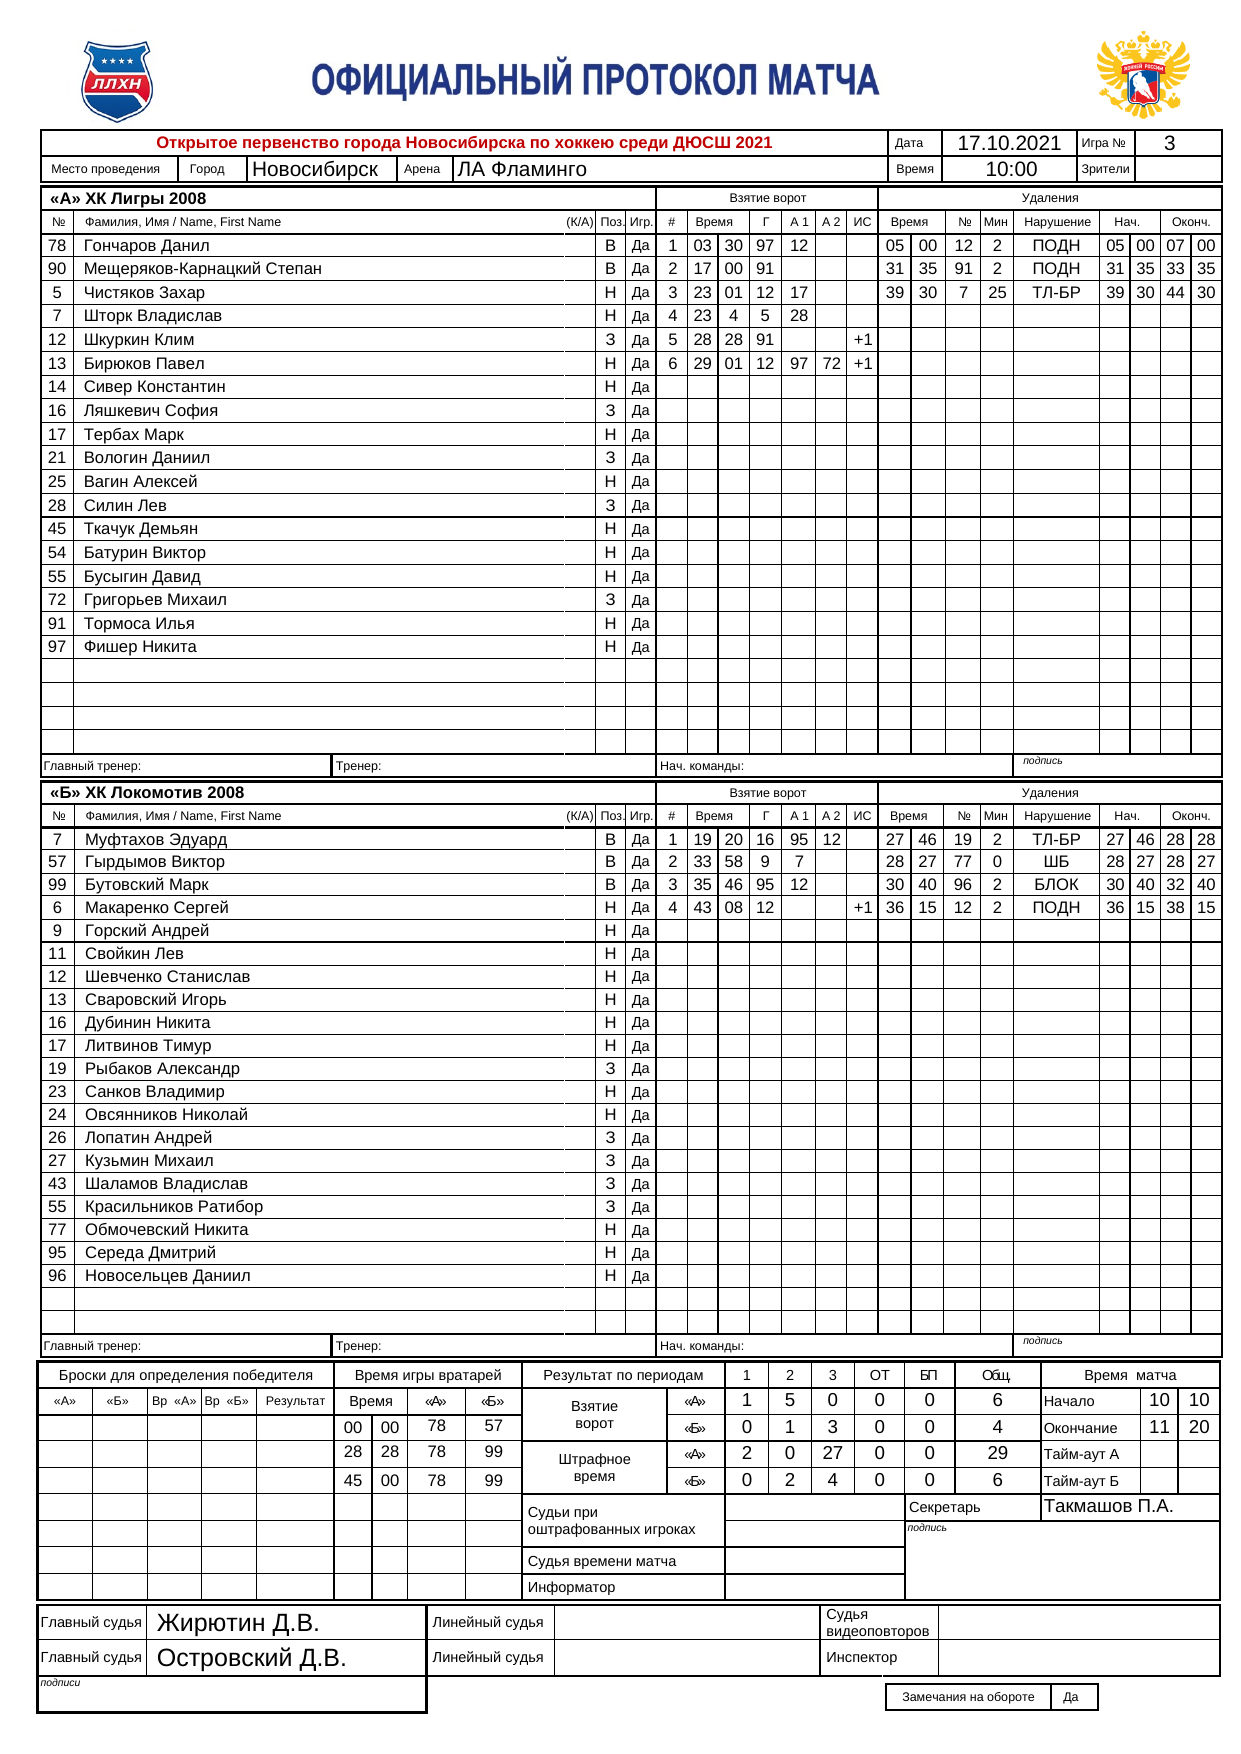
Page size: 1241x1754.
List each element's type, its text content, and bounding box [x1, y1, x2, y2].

table_cell [1192, 1242, 1221, 1264]
table_cell Н [596, 1012, 625, 1033]
table_cell [657, 541, 687, 564]
table_cell [1192, 730, 1221, 753]
table_cell [912, 1150, 943, 1172]
table_cell [257, 1441, 333, 1467]
picture [5, 28, 1197, 129]
table_cell [626, 707, 655, 729]
table_cell [565, 1127, 595, 1149]
table_cell [74, 659, 564, 682]
table_cell Н [596, 470, 625, 493]
table_cell [93, 1547, 147, 1573]
table_cell [847, 1196, 877, 1218]
table_cell [1161, 1196, 1190, 1218]
table_cell 12 [750, 896, 781, 918]
table_cell [1014, 518, 1099, 540]
table_cell [1014, 376, 1099, 398]
table_cell 27 [42, 1150, 74, 1172]
table_cell 19 [42, 1058, 74, 1079]
table_cell «Б» [668, 1415, 724, 1440]
table_cell [1161, 1173, 1190, 1195]
table_cell [1131, 352, 1160, 374]
table_cell [335, 1547, 371, 1573]
table_cell [257, 1547, 333, 1573]
table_cell [373, 1521, 407, 1546]
table_cell Кузьмин Михаил [75, 1150, 564, 1172]
table_cell Н [596, 1081, 625, 1103]
table_cell [719, 943, 749, 964]
table_cell 25 [42, 470, 73, 493]
table_cell 7 [782, 850, 815, 872]
table_cell Да [626, 1104, 655, 1126]
table_cell Горский Андрей [75, 920, 564, 941]
table_cell 35 [688, 874, 717, 895]
table_cell 91 [750, 328, 781, 351]
table_cell [1014, 1104, 1099, 1126]
table_cell Игр. [626, 805, 655, 826]
table_cell 0 [812, 1389, 854, 1413]
table_cell [879, 683, 910, 706]
table_cell [816, 281, 846, 303]
table_cell [688, 683, 717, 706]
table_cell Н [596, 541, 625, 564]
table_cell ПОДН [1014, 235, 1099, 256]
table_cell [1100, 494, 1129, 516]
table_cell Г [750, 805, 781, 826]
table_cell 00 [1192, 235, 1221, 256]
table_cell В [596, 257, 625, 280]
table_cell [879, 1265, 910, 1287]
table_cell 2 [657, 257, 687, 280]
table_cell 0 [855, 1442, 904, 1467]
table_cell [726, 1495, 904, 1520]
table_cell [944, 1127, 980, 1149]
table_cell [816, 966, 846, 987]
table_cell [565, 376, 595, 398]
table_cell Да [626, 257, 655, 280]
table_cell [719, 1288, 749, 1310]
table_cell Н [596, 423, 625, 445]
table_cell [1131, 1035, 1160, 1057]
table_cell 10 [1179, 1389, 1219, 1413]
table_cell № [946, 211, 980, 233]
table_cell Рыбаков Александр [75, 1058, 564, 1079]
table_cell [981, 1127, 1013, 1149]
table_cell [944, 1104, 980, 1126]
table_cell [1192, 659, 1221, 682]
table_cell [782, 494, 815, 516]
table_cell [847, 281, 877, 303]
table_cell [1131, 305, 1160, 327]
table_header «Б» ХК Локомотив 2008 [42, 783, 655, 803]
table_cell [565, 1012, 595, 1033]
table_cell 28 [688, 328, 717, 351]
table_cell 91 [750, 257, 781, 280]
table_cell 5 [42, 281, 73, 303]
table_cell [847, 659, 877, 682]
table_cell [847, 730, 877, 753]
table_cell 0 [905, 1389, 954, 1413]
table_cell [782, 257, 815, 280]
table_cell [1192, 1219, 1221, 1241]
table_cell [879, 446, 910, 469]
table_cell [944, 966, 980, 987]
table_header Дата [889, 131, 941, 155]
table_cell Оконч. [1161, 805, 1221, 826]
table_cell [879, 1288, 910, 1310]
table_cell 6 [657, 352, 687, 374]
table_cell [1192, 565, 1221, 587]
table_cell [202, 1441, 256, 1467]
table_header 3 [812, 1363, 854, 1387]
table_cell Главный судья [39, 1640, 146, 1675]
table_cell Тайм-аут Б [1042, 1468, 1140, 1493]
table_cell Поз. [596, 805, 625, 826]
table_cell [750, 518, 781, 540]
table_cell [879, 541, 910, 564]
table_cell +1 [847, 896, 877, 918]
table_cell [657, 1127, 687, 1149]
table_cell Да [626, 966, 655, 987]
table_cell [1014, 966, 1099, 987]
table_cell Бутовский Марк [75, 874, 564, 895]
table_cell [657, 399, 687, 422]
table_cell [565, 588, 595, 611]
table_cell 6 [956, 1468, 1040, 1493]
table_cell Да [626, 943, 655, 964]
table_cell [750, 707, 781, 729]
table_cell [565, 683, 595, 706]
table_cell «Б » [466, 1389, 521, 1413]
table_cell [42, 1311, 74, 1333]
table_cell [912, 494, 945, 516]
table_cell Новосельцев Даниил [75, 1265, 564, 1287]
table_cell [1161, 1311, 1190, 1333]
table_cell [912, 399, 945, 422]
table_cell [946, 446, 980, 469]
table_cell 30 [1100, 874, 1129, 895]
table_cell [750, 636, 781, 658]
table_cell 12 [782, 874, 815, 895]
table_cell 9 [42, 920, 74, 941]
table_cell [912, 1035, 943, 1057]
table_cell З [596, 1173, 625, 1195]
table_cell [944, 1288, 980, 1310]
table_cell [782, 1012, 815, 1033]
table_cell [912, 1012, 943, 1033]
table_cell 6 [42, 896, 74, 918]
table_cell [981, 612, 1013, 634]
table_cell [912, 305, 945, 327]
table_cell 0 [981, 850, 1013, 872]
table_cell 17 [782, 281, 815, 303]
table_cell [657, 376, 687, 398]
table_cell [202, 1468, 256, 1493]
table_cell [565, 328, 595, 351]
table_cell [782, 730, 815, 753]
table_cell Да [626, 235, 655, 256]
table_cell [565, 920, 595, 941]
table_cell Овсянников Николай [75, 1104, 564, 1126]
table_cell Свойкин Лев [75, 943, 564, 964]
table_cell [1100, 1288, 1129, 1310]
table_cell Григорьев Михаил [74, 588, 564, 611]
table_cell [981, 1288, 1013, 1310]
table_cell [1192, 943, 1221, 964]
table_cell 35 [1131, 257, 1160, 280]
table_cell [596, 707, 625, 729]
table_cell [879, 352, 910, 374]
table_cell [657, 1150, 687, 1172]
table_cell [1014, 989, 1099, 1011]
table_cell [946, 659, 980, 682]
table_cell [657, 730, 687, 753]
table_cell [688, 730, 717, 753]
table_cell [782, 1127, 815, 1149]
table_cell [912, 1265, 943, 1287]
table_cell [912, 1104, 943, 1126]
table_cell [1192, 1265, 1221, 1287]
table_cell [782, 707, 815, 729]
table_cell [816, 235, 846, 256]
table_cell 4 [719, 305, 749, 327]
table_cell [879, 612, 910, 634]
table_cell [1100, 423, 1129, 445]
table_cell [1131, 328, 1160, 351]
table_cell Да [626, 850, 655, 872]
table_cell [657, 1012, 687, 1033]
table_cell 7 [42, 829, 74, 849]
table_cell [565, 541, 595, 564]
table_cell 01 [719, 352, 749, 374]
table_cell [1192, 1035, 1221, 1057]
table_cell [719, 1150, 749, 1172]
table_cell Тормоса Илья [74, 612, 564, 634]
table_cell [688, 423, 717, 445]
table_cell Результат [257, 1389, 333, 1413]
table_cell [981, 920, 1013, 941]
table_cell [782, 470, 815, 493]
table_cell [688, 1127, 717, 1149]
table_cell [750, 1196, 781, 1218]
table_cell «А» [668, 1442, 724, 1467]
table_cell Да [626, 920, 655, 941]
table_cell [1131, 423, 1160, 445]
table_cell [719, 399, 749, 422]
table_cell Да [626, 1242, 655, 1264]
table_cell [816, 1265, 846, 1287]
table_cell [726, 1548, 904, 1573]
table_cell [816, 943, 846, 964]
table_cell [565, 399, 595, 422]
table_cell Взятие ворот [523, 1389, 666, 1440]
table_cell [719, 1012, 749, 1033]
table_cell [847, 1311, 877, 1333]
table_cell [750, 1012, 781, 1033]
table_cell [688, 541, 717, 564]
table_cell [688, 659, 717, 682]
table_cell [657, 683, 687, 706]
table_cell [847, 541, 877, 564]
table_cell [408, 1494, 465, 1520]
table_cell [719, 1311, 749, 1333]
table_cell 32 [1161, 874, 1190, 895]
table_cell З [596, 328, 625, 351]
table_cell [912, 518, 945, 540]
table_cell [74, 707, 564, 729]
table_cell [688, 1242, 717, 1264]
table_cell [565, 612, 595, 634]
table_cell [565, 1173, 595, 1195]
table_cell [688, 470, 717, 493]
table_cell [1014, 1035, 1099, 1057]
table_cell [202, 1547, 256, 1573]
table_cell 10:00 [943, 157, 1076, 181]
table_cell 25 [981, 281, 1013, 303]
table_cell [565, 446, 595, 469]
table_cell [75, 1288, 564, 1310]
table_cell [148, 1547, 201, 1573]
table_cell [847, 1150, 877, 1172]
table_cell [1161, 470, 1190, 493]
table_cell [1100, 1219, 1129, 1241]
table_cell [750, 943, 781, 964]
table_cell 00 [373, 1468, 407, 1493]
table_cell [1100, 730, 1129, 753]
table_cell [847, 1081, 877, 1103]
table_cell [565, 470, 595, 493]
table_cell [946, 730, 980, 753]
table_cell Судьи при оштрафованных игроках [523, 1495, 724, 1546]
table_cell [1161, 423, 1190, 445]
table_cell [1161, 1288, 1190, 1310]
table_cell [879, 1242, 910, 1264]
table_cell [981, 659, 1013, 682]
table_cell [816, 588, 846, 611]
table_cell Н [596, 920, 625, 941]
table_cell [1192, 1012, 1221, 1033]
table_cell Штрафное время [523, 1442, 666, 1493]
table_cell [750, 470, 781, 493]
table_cell [1100, 588, 1129, 611]
table_cell [944, 920, 980, 941]
table_cell [1131, 707, 1160, 729]
table_cell Вр «А» [148, 1389, 201, 1413]
table_cell [1100, 376, 1129, 398]
table_cell [946, 612, 980, 634]
table_cell [688, 966, 717, 987]
table_cell 19 [688, 829, 717, 849]
table_cell [1131, 1288, 1160, 1310]
table_cell [1100, 683, 1129, 706]
table_cell [202, 1574, 256, 1599]
table_cell [1161, 1242, 1190, 1264]
table_cell [816, 518, 846, 540]
table_cell [782, 989, 815, 1011]
table_cell [879, 399, 910, 422]
table_cell ЛА Фламинго [454, 157, 887, 181]
table_cell [719, 565, 749, 587]
table_cell 9 [750, 850, 781, 872]
table_cell [946, 423, 980, 445]
table_cell [847, 1035, 877, 1057]
table_cell [335, 1521, 371, 1546]
table_cell Да [626, 494, 655, 516]
table_cell [719, 494, 749, 516]
table_cell [981, 707, 1013, 729]
table_cell [847, 470, 877, 493]
table_cell [565, 730, 595, 753]
table_cell [1131, 1081, 1160, 1103]
table_cell [816, 683, 846, 706]
table_cell [1014, 1150, 1099, 1172]
table_cell [466, 1547, 521, 1573]
table_cell [1131, 1104, 1160, 1126]
table_cell 36 [879, 896, 910, 918]
table_cell [939, 1606, 1219, 1639]
table_cell Нарушение [1014, 211, 1099, 233]
table_cell [981, 1265, 1013, 1287]
table_cell [1192, 423, 1221, 445]
table_cell [565, 235, 595, 256]
table_cell 95 [782, 829, 815, 849]
table_cell [42, 1288, 74, 1310]
table_cell [1014, 399, 1099, 422]
table_cell 77 [42, 1219, 74, 1241]
table_cell Нарушение [1014, 805, 1099, 826]
table_cell [1014, 1058, 1099, 1079]
table_cell «А» [39, 1389, 92, 1413]
table_cell [565, 659, 595, 682]
table_cell [782, 966, 815, 987]
table_cell [688, 636, 717, 658]
table_cell 11 [1141, 1415, 1177, 1440]
table_header Удаления [879, 783, 1221, 803]
table_cell [750, 376, 781, 398]
table_cell Бирюков Павел [74, 352, 564, 374]
table_cell [912, 352, 945, 374]
table_cell Да [626, 305, 655, 327]
table_cell [1161, 541, 1190, 564]
table_cell [782, 1150, 815, 1172]
table_cell [565, 1196, 595, 1218]
table_cell [688, 1081, 717, 1103]
table_cell [816, 1081, 846, 1103]
table_cell З [596, 446, 625, 469]
table_cell [879, 989, 910, 1011]
table_cell [912, 1127, 943, 1149]
table_cell В [596, 235, 625, 256]
table_cell [1192, 707, 1221, 729]
table_cell 2 [981, 257, 1013, 280]
table_cell Да [626, 989, 655, 1011]
table_cell [596, 1288, 625, 1310]
table_cell 99 [466, 1441, 521, 1467]
table_cell 27 [879, 829, 910, 849]
table_cell [847, 235, 877, 256]
table_cell 2 [981, 235, 1013, 256]
table_cell [555, 1640, 819, 1675]
table_cell [847, 874, 877, 895]
table_cell [816, 1127, 846, 1149]
table_cell Информатор [523, 1575, 724, 1599]
table_cell [750, 1035, 781, 1057]
table_cell [750, 399, 781, 422]
table_cell [565, 707, 595, 729]
table_cell [719, 920, 749, 941]
table_cell [750, 541, 781, 564]
table_cell [750, 1311, 781, 1333]
table_cell 20 [719, 829, 749, 849]
table_cell 45 [42, 518, 73, 540]
table_cell [1161, 636, 1190, 658]
table_cell [1014, 1173, 1099, 1195]
table_cell (К/А) [565, 805, 595, 826]
table_cell [688, 399, 717, 422]
table_cell Да [626, 1035, 655, 1057]
table_cell 4 [657, 305, 687, 327]
table_cell [565, 1104, 595, 1126]
table_header Удаления [879, 188, 1221, 209]
table_cell [912, 1173, 943, 1195]
table_cell Н [596, 518, 625, 540]
table_cell [1161, 683, 1190, 706]
table_cell 15 [1131, 896, 1160, 918]
table_cell Зрители [1078, 157, 1134, 181]
table_cell [750, 920, 781, 941]
table_cell [657, 588, 687, 611]
table_cell [1131, 920, 1160, 941]
table_cell З [596, 494, 625, 516]
table_cell [944, 1265, 980, 1287]
table_cell [657, 659, 687, 682]
table_cell [565, 829, 595, 849]
table_cell [93, 1574, 147, 1599]
table_cell 14 [42, 376, 73, 398]
table_cell [657, 518, 687, 540]
table_cell Начало [1042, 1389, 1140, 1413]
table_cell [39, 1494, 92, 1520]
table_cell [565, 305, 595, 327]
table_cell 4 [657, 896, 687, 918]
table_cell [1131, 1265, 1160, 1287]
table_cell Да [626, 1173, 655, 1195]
table_cell Н [596, 1104, 625, 1126]
table_cell [816, 874, 846, 895]
table_cell Время [879, 211, 945, 233]
table_header Взятие ворот [657, 188, 877, 209]
table_cell Ляшкевич София [74, 399, 564, 422]
table_cell 3 [657, 281, 687, 303]
table_cell [1100, 518, 1129, 540]
table_cell [1014, 470, 1099, 493]
table_cell [981, 352, 1013, 374]
table_cell 78 [408, 1441, 465, 1467]
table_cell [847, 446, 877, 469]
table_cell Мещеряков-Карнацкий Степан [74, 257, 564, 280]
table_cell [816, 1104, 846, 1126]
table_cell Да [626, 328, 655, 351]
table_cell [1100, 1081, 1129, 1103]
table_cell [1131, 565, 1160, 587]
table_header Взятие ворот [657, 783, 877, 803]
table_cell [1161, 1081, 1190, 1103]
table_cell [912, 446, 945, 469]
table_cell [750, 1173, 781, 1195]
table_cell [816, 1311, 846, 1333]
table_cell [657, 1104, 687, 1126]
table_cell В [596, 850, 625, 872]
table_cell [93, 1468, 147, 1493]
table_cell [1161, 659, 1190, 682]
table_cell [719, 612, 749, 634]
table_cell [626, 1288, 655, 1310]
table_cell [555, 1606, 819, 1639]
table_cell [782, 1081, 815, 1103]
table_cell 28 [1100, 850, 1129, 872]
table_cell [1192, 446, 1221, 469]
table_cell [782, 1104, 815, 1126]
table_cell [719, 1104, 749, 1126]
table_cell Фамилия, Имя / Name, First Name [75, 805, 565, 826]
table_cell [1100, 636, 1129, 658]
table_cell [847, 636, 877, 658]
table_cell Да [626, 1196, 655, 1218]
table_cell 08 [719, 896, 749, 918]
table_cell [257, 1574, 333, 1599]
table_cell [847, 494, 877, 516]
table_cell Главный судья [39, 1606, 146, 1639]
table_cell [1192, 920, 1221, 941]
table_cell [944, 1081, 980, 1103]
table_cell подпись [906, 1522, 1219, 1599]
table_cell [816, 423, 846, 445]
table_cell 24 [42, 1104, 74, 1126]
table_cell [1161, 565, 1190, 587]
table_cell [782, 399, 815, 422]
table_cell [1192, 683, 1221, 706]
table_cell Город [179, 157, 246, 181]
table_cell [879, 1219, 910, 1241]
table_cell [719, 1242, 749, 1264]
table_cell [1161, 989, 1190, 1011]
table_cell [816, 1012, 846, 1033]
table_cell [879, 943, 910, 964]
table_cell Литвинов Тимур [75, 1035, 564, 1057]
table_cell [719, 541, 749, 564]
table_cell Да [626, 636, 655, 658]
table_cell [202, 1521, 256, 1546]
table_cell [657, 707, 687, 729]
table_cell Н [596, 1035, 625, 1057]
table_cell [1179, 1468, 1219, 1493]
table_cell подписи [39, 1677, 425, 1711]
table_cell [847, 943, 877, 964]
table_cell [750, 1242, 781, 1264]
table_cell [847, 829, 877, 849]
table_cell 30 [879, 874, 910, 895]
table_cell [565, 1242, 595, 1264]
table_cell [816, 328, 846, 351]
table_cell Нач. команды: [657, 1335, 1012, 1356]
table_cell Гырдымов Виктор [75, 850, 564, 872]
table_cell [847, 1288, 877, 1310]
table_cell З [596, 588, 625, 611]
table_cell [981, 1219, 1013, 1241]
table_cell 00 [912, 235, 945, 256]
table_cell [1192, 399, 1221, 422]
table_cell Инспектор [821, 1640, 938, 1675]
table_cell 30 [1131, 281, 1160, 303]
table_cell [719, 423, 749, 445]
table_cell [946, 494, 980, 516]
table_cell [1014, 730, 1099, 753]
table_cell [565, 352, 595, 374]
table_cell 30 [912, 281, 945, 303]
table_cell [93, 1416, 147, 1440]
table_cell Поз. [596, 211, 625, 233]
table_cell 12 [42, 328, 73, 351]
table_cell [39, 1416, 92, 1440]
table_cell [626, 659, 655, 682]
table_cell Сваровский Игорь [75, 989, 564, 1011]
table_cell [1100, 446, 1129, 469]
table_cell Мин [981, 211, 1013, 233]
table_cell [719, 636, 749, 658]
table_header Да [1052, 1685, 1097, 1709]
table_cell Да [626, 446, 655, 469]
table_cell [1100, 989, 1129, 1011]
table_cell [688, 1196, 717, 1218]
table_cell Н [596, 989, 625, 1011]
table_cell 29 [688, 352, 717, 374]
table_cell Н [596, 636, 625, 658]
table_cell [912, 920, 943, 941]
table_cell Линейный судья [428, 1640, 554, 1675]
table_cell [944, 1173, 980, 1195]
table_cell [816, 920, 846, 941]
table_cell 0 [726, 1415, 768, 1440]
table_cell [688, 1150, 717, 1172]
table_cell [466, 1521, 521, 1546]
table_cell [912, 966, 943, 987]
table_cell [847, 989, 877, 1011]
table_cell 6 [956, 1389, 1040, 1413]
table_cell 57 [466, 1416, 521, 1440]
table_cell 40 [1131, 874, 1160, 895]
table_cell [1161, 305, 1190, 327]
table_cell Островский Д.В. [147, 1640, 425, 1675]
table_cell [750, 1265, 781, 1287]
table_cell [912, 1081, 943, 1103]
table_cell [912, 1242, 943, 1264]
table_cell [1014, 1265, 1099, 1287]
table_cell [657, 1242, 687, 1264]
table_cell 17 [42, 1035, 74, 1057]
table_cell № [42, 211, 73, 233]
table_cell [1161, 588, 1190, 611]
table_cell [1100, 1196, 1129, 1218]
table_cell 90 [42, 257, 73, 280]
table_cell [657, 1173, 687, 1195]
table_cell [816, 636, 846, 658]
table_cell [688, 1173, 717, 1195]
table_cell [816, 470, 846, 493]
table_cell 28 [719, 328, 749, 351]
table_cell [782, 1265, 815, 1287]
table_cell А 2 [816, 211, 846, 233]
table_cell [879, 730, 910, 753]
table_cell Г [750, 211, 781, 233]
table_cell [782, 1173, 815, 1195]
table_cell [626, 683, 655, 706]
table_cell Да [626, 541, 655, 564]
table_cell Линейный судья [428, 1606, 554, 1639]
table_cell 12 [42, 966, 74, 987]
table_header Время матча [1042, 1363, 1219, 1387]
table_cell 27 [812, 1442, 854, 1467]
table_cell [912, 989, 943, 1011]
table_cell [782, 518, 815, 540]
table_cell [565, 518, 595, 540]
table_cell [1192, 328, 1221, 351]
table_cell [726, 1521, 904, 1546]
table_cell [1014, 565, 1099, 587]
table_cell [847, 399, 877, 422]
table_cell [1014, 1012, 1099, 1033]
table_cell Н [596, 896, 625, 918]
table_cell [1179, 1441, 1219, 1467]
table_cell подпись [1014, 755, 1221, 776]
table_cell [74, 730, 564, 753]
table_cell А 1 [782, 211, 815, 233]
table_cell [750, 446, 781, 469]
table_cell 4 [812, 1468, 854, 1493]
table_cell [981, 1150, 1013, 1172]
table_cell 17 [42, 423, 73, 445]
table_cell [981, 565, 1013, 587]
table_cell [719, 1127, 749, 1149]
table_cell [847, 588, 877, 611]
table_cell [1141, 1468, 1177, 1493]
table_cell Время [879, 805, 943, 826]
table_cell [750, 1058, 781, 1079]
table_cell [912, 1311, 943, 1333]
table_cell [847, 612, 877, 634]
table_cell [847, 683, 877, 706]
table_cell [1131, 470, 1160, 493]
table_cell 0 [769, 1442, 811, 1467]
table_cell [626, 730, 655, 753]
table_cell Да [626, 470, 655, 493]
table_cell [1192, 1150, 1221, 1172]
table_cell [719, 659, 749, 682]
table_cell [202, 1494, 256, 1520]
table_cell 46 [912, 829, 943, 849]
table_cell [879, 707, 910, 729]
table_cell [782, 636, 815, 658]
table_cell [1161, 1035, 1190, 1057]
table_cell В [596, 829, 625, 849]
table_cell [1014, 1288, 1099, 1310]
table_cell Бусыгин Давид [74, 565, 564, 587]
table_cell [1014, 352, 1099, 374]
table_cell [719, 1173, 749, 1195]
table_cell [879, 518, 910, 540]
table_cell 29 [956, 1442, 1040, 1467]
table_cell [946, 565, 980, 587]
table_cell 07 [1161, 235, 1190, 256]
table_cell [466, 1494, 521, 1520]
table_cell [847, 423, 877, 445]
table_cell «Б» [93, 1389, 147, 1413]
table_cell [847, 1104, 877, 1126]
table_cell 30 [1192, 281, 1221, 303]
table_cell [816, 257, 846, 280]
table_cell [657, 1311, 687, 1333]
table_cell [1014, 683, 1099, 706]
table_cell [879, 1150, 910, 1172]
table_cell [1161, 612, 1190, 634]
table_cell [946, 541, 980, 564]
table_cell [912, 565, 945, 587]
table_cell [1014, 1081, 1099, 1103]
table_cell [1131, 659, 1160, 682]
table_cell [946, 636, 980, 658]
table_cell ТЛ-БР [1014, 829, 1099, 849]
table_cell [1100, 612, 1129, 634]
table_cell [750, 989, 781, 1011]
table_cell [782, 683, 815, 706]
table_cell Да [626, 1012, 655, 1033]
table_cell [879, 423, 910, 445]
table_cell 12 [750, 352, 781, 374]
table_header Игра № [1078, 131, 1134, 155]
table_cell 33 [688, 850, 717, 872]
table_cell [847, 1127, 877, 1149]
table_cell [688, 1104, 717, 1126]
table_cell № [944, 805, 980, 826]
table_cell [912, 1196, 943, 1218]
table_cell [1100, 1311, 1129, 1333]
table_cell [782, 920, 815, 941]
table_cell [1131, 518, 1160, 540]
table_cell 43 [688, 896, 717, 918]
table_cell [42, 659, 73, 682]
table_cell 5 [657, 328, 687, 351]
table_cell [944, 1012, 980, 1033]
table_cell Нач. [1100, 805, 1160, 826]
table_cell [946, 518, 980, 540]
table_cell Нач. команды: [657, 755, 1012, 776]
table_cell [596, 730, 625, 753]
table_cell 2 [981, 829, 1013, 849]
table_cell [1131, 1196, 1160, 1218]
table_cell [847, 707, 877, 729]
table_cell 7 [42, 305, 73, 327]
table_cell [879, 328, 910, 351]
table_cell Тренер: [333, 1335, 655, 1356]
table_cell [565, 565, 595, 587]
table_cell [1100, 707, 1129, 729]
table_cell [750, 730, 781, 753]
table_cell [816, 659, 846, 682]
table_cell [981, 1173, 1013, 1195]
table_cell [565, 281, 595, 303]
table_cell 31 [1100, 257, 1129, 280]
table_cell ПОДН [1014, 896, 1099, 918]
table_cell [1100, 1012, 1129, 1033]
table_cell [1131, 541, 1160, 564]
table_cell Муфтахов Эдуард [75, 829, 564, 849]
table_cell [1100, 565, 1129, 587]
table_cell [782, 896, 815, 918]
table_cell [1192, 1127, 1221, 1149]
table_cell ТЛ-БР [1014, 281, 1099, 303]
table_cell [657, 494, 687, 516]
table_cell [1192, 1081, 1221, 1103]
table_cell [657, 920, 687, 941]
table_cell [847, 1265, 877, 1287]
table_cell 58 [719, 850, 749, 872]
table_cell 5 [750, 305, 781, 327]
table_cell 23 [42, 1081, 74, 1103]
table_cell [1131, 730, 1160, 753]
table_cell 12 [782, 235, 815, 256]
table_cell ШБ [1014, 850, 1099, 872]
table_cell [1014, 1127, 1099, 1149]
table_cell [202, 1416, 256, 1440]
table_cell [981, 541, 1013, 564]
table_cell Арена [398, 157, 452, 181]
table_cell [879, 565, 910, 587]
table_cell [1131, 1311, 1160, 1333]
table_cell [944, 1150, 980, 1172]
table_cell [946, 305, 980, 327]
table_cell Гончаров Данил [74, 235, 564, 256]
table_cell [981, 989, 1013, 1011]
table_cell [816, 1288, 846, 1310]
table_cell [912, 612, 945, 634]
table_cell 31 [879, 257, 910, 280]
table_cell 21 [42, 446, 73, 469]
table_cell [847, 920, 877, 941]
table_cell [719, 730, 749, 753]
table_cell 0 [905, 1442, 954, 1467]
table_cell 28 [1161, 850, 1190, 872]
table_cell [981, 305, 1013, 327]
table_cell [1014, 920, 1099, 941]
table_cell Шаламов Владислав [75, 1173, 564, 1195]
table_cell [816, 541, 846, 564]
table_cell 91 [946, 257, 980, 280]
table_cell [1100, 966, 1129, 987]
table_cell [688, 1311, 717, 1333]
table_cell [912, 328, 945, 351]
table_cell [257, 1416, 333, 1440]
table_cell 38 [1161, 896, 1190, 918]
table_cell [657, 1288, 687, 1310]
table_cell [657, 1035, 687, 1057]
table_cell [1131, 683, 1160, 706]
table_cell В [596, 874, 625, 895]
table_header Открытое первенство города Новосибирска по хоккею среди ДЮСШ 2021 [42, 131, 887, 155]
table_header Замечания на обороте [887, 1685, 1050, 1709]
table_cell [657, 612, 687, 634]
table_cell [657, 1219, 687, 1241]
table_cell 39 [879, 281, 910, 303]
table_cell [816, 1219, 846, 1241]
table_cell 45 [335, 1468, 371, 1493]
table_cell [74, 683, 564, 706]
table_cell [93, 1494, 147, 1520]
table_cell Н [596, 612, 625, 634]
table_cell [1192, 470, 1221, 493]
table_cell [1014, 943, 1099, 964]
table_cell [1192, 1311, 1221, 1333]
table_cell [883, 1677, 1220, 1681]
table_header ОТ [855, 1363, 904, 1387]
table_cell Н [596, 943, 625, 964]
table_cell 00 [719, 257, 749, 280]
table_cell [1131, 1219, 1160, 1241]
table_cell [565, 1035, 595, 1057]
table_cell 10 [1141, 1389, 1177, 1413]
table_cell [688, 920, 717, 941]
table_cell «А» [408, 1389, 465, 1413]
table_cell [816, 850, 846, 872]
table_cell [257, 1494, 333, 1520]
table_cell [626, 1311, 655, 1333]
table_cell [719, 470, 749, 493]
table_cell [657, 446, 687, 469]
table_cell 27 [1100, 829, 1129, 849]
table_cell [816, 376, 846, 398]
table_cell [1100, 1173, 1129, 1195]
table_cell [782, 423, 815, 445]
table_cell [981, 730, 1013, 753]
table_cell Время [889, 157, 941, 181]
table_cell [1014, 541, 1099, 564]
table_cell Да [626, 829, 655, 849]
table_cell [750, 1288, 781, 1310]
table_cell [719, 683, 749, 706]
table_cell [688, 707, 717, 729]
table_cell [816, 1150, 846, 1172]
table_cell [912, 707, 945, 729]
table_cell 15 [912, 896, 943, 918]
table_cell Н [596, 281, 625, 303]
table_cell 95 [42, 1242, 74, 1264]
table_cell [981, 518, 1013, 540]
table_cell [981, 636, 1013, 658]
table_cell [879, 1058, 910, 1079]
table_cell [39, 1547, 92, 1573]
table_cell [257, 1521, 333, 1546]
table_cell [719, 446, 749, 469]
table_cell [657, 1081, 687, 1103]
table_cell [816, 989, 846, 1011]
table_cell 13 [42, 989, 74, 1011]
table_cell 17 [688, 257, 717, 280]
table_cell [981, 1104, 1013, 1126]
table_cell [688, 446, 717, 469]
table_cell 0 [855, 1415, 904, 1440]
table_cell 1 [726, 1389, 768, 1413]
table_cell З [596, 1196, 625, 1218]
table_cell [688, 588, 717, 611]
table_cell Главный тренер: [42, 755, 330, 776]
table_cell Игр. [626, 211, 655, 233]
table_cell [981, 1012, 1013, 1033]
table_cell 35 [1192, 257, 1221, 280]
table_cell [1161, 1127, 1190, 1149]
table_cell Жирютин Д.В. [147, 1606, 425, 1639]
table_cell Сивер Константин [74, 376, 564, 398]
table_cell [816, 612, 846, 634]
table_cell Окончание [1042, 1415, 1140, 1440]
table_cell [1014, 305, 1099, 327]
table_cell Да [626, 1127, 655, 1149]
table_cell 0 [905, 1468, 954, 1493]
table_cell Вологин Даниил [74, 446, 564, 469]
table_cell 4 [956, 1415, 1040, 1440]
table_cell [816, 707, 846, 729]
table_cell Нач. [1100, 211, 1160, 233]
table_header Результат по периодам [523, 1363, 724, 1387]
table_header 2 [769, 1363, 811, 1387]
table_cell [719, 1081, 749, 1103]
table_cell Н [596, 565, 625, 587]
table_cell 78 [408, 1416, 465, 1440]
table_cell +1 [847, 328, 877, 351]
table_cell [981, 328, 1013, 351]
table_cell [1192, 518, 1221, 540]
table_cell Фамилия, Имя / Name, First Name [74, 211, 565, 233]
table_cell [879, 1196, 910, 1218]
table_cell [944, 1196, 980, 1218]
table_cell [1014, 636, 1099, 658]
table_cell [1131, 1127, 1160, 1149]
table_cell [847, 966, 877, 987]
table_cell А 2 [816, 805, 846, 826]
table_cell Тренер: [333, 755, 655, 776]
table_cell [981, 1311, 1013, 1333]
table_cell 2 [657, 850, 687, 872]
table_cell [565, 494, 595, 516]
table_cell [847, 376, 877, 398]
table_cell 97 [782, 352, 815, 374]
table_cell [335, 1494, 371, 1520]
table_cell 00 [1131, 235, 1160, 256]
table_cell [782, 1058, 815, 1079]
table_cell [847, 850, 877, 872]
table_cell 77 [944, 850, 980, 872]
table_cell [879, 636, 910, 658]
table_cell Тербах Марк [74, 423, 564, 445]
table_cell [1100, 399, 1129, 422]
table_cell [879, 305, 910, 327]
table_cell [912, 1058, 943, 1079]
table_cell [1161, 494, 1190, 516]
table_cell [565, 1219, 595, 1241]
table_cell [816, 730, 846, 753]
table_cell [1100, 541, 1129, 564]
table_cell [148, 1521, 201, 1546]
table_cell (К/А) [565, 211, 595, 233]
table_cell [688, 518, 717, 540]
table_cell 5 [769, 1389, 811, 1413]
table_cell [1100, 943, 1129, 964]
table_cell 03 [688, 235, 717, 256]
table_cell [657, 636, 687, 658]
table_cell [946, 707, 980, 729]
table_cell [912, 730, 945, 753]
table_cell [719, 588, 749, 611]
table_cell 54 [42, 541, 73, 564]
table_cell [565, 1265, 595, 1287]
table_cell [847, 1219, 877, 1241]
table_cell [879, 470, 910, 493]
table_cell Да [626, 588, 655, 611]
table_cell [912, 943, 943, 964]
table_cell [981, 399, 1013, 422]
table_cell 23 [688, 281, 717, 303]
table_cell [688, 494, 717, 516]
table_cell Место проведения [42, 157, 177, 181]
table_cell 46 [1131, 829, 1160, 849]
table_cell [1161, 1150, 1190, 1172]
table_cell 44 [1161, 281, 1190, 303]
table_cell [148, 1441, 201, 1467]
table_cell [1161, 1104, 1190, 1126]
table_cell [816, 305, 846, 327]
table_cell 30 [719, 235, 749, 256]
table_cell Н [596, 966, 625, 987]
table_cell 39 [1100, 281, 1129, 303]
table_cell [750, 1219, 781, 1241]
table_cell Батурин Виктор [74, 541, 564, 564]
table_cell 2 [981, 896, 1013, 918]
table_cell [847, 518, 877, 540]
table_cell [944, 1219, 980, 1241]
table_cell [1161, 399, 1190, 422]
table_cell [1014, 446, 1099, 469]
table_cell 19 [944, 829, 980, 849]
table_cell [944, 1058, 980, 1079]
table_header «А» ХК Лигры 2008 [42, 188, 655, 209]
table_cell 33 [1161, 257, 1190, 280]
table_cell [912, 683, 945, 706]
table_cell [688, 1058, 717, 1079]
table_cell [782, 541, 815, 564]
table_cell 28 [373, 1441, 407, 1467]
table_cell [782, 943, 815, 964]
table_cell [944, 1311, 980, 1333]
table_cell [782, 446, 815, 469]
table_cell [565, 636, 595, 658]
table_cell [1100, 305, 1129, 327]
table_cell Время [688, 805, 749, 826]
table_cell 00 [373, 1416, 407, 1440]
table_cell Ткачук Демьян [74, 518, 564, 540]
table_cell [565, 850, 595, 872]
table_cell [981, 1242, 1013, 1264]
table_cell Время [335, 1389, 407, 1413]
table_cell 78 [42, 235, 73, 256]
table_cell 27 [912, 850, 943, 872]
table_cell [847, 257, 877, 280]
table_cell «Б» [668, 1468, 724, 1493]
table_cell [1161, 328, 1190, 351]
table_cell [565, 1058, 595, 1079]
table_cell [879, 376, 910, 398]
table_cell Да [626, 518, 655, 540]
table_cell [719, 707, 749, 729]
table_cell [1131, 1150, 1160, 1172]
table_cell [688, 1265, 717, 1287]
table_cell [1014, 494, 1099, 516]
table_cell 00 [335, 1416, 371, 1440]
table_cell [1014, 1196, 1099, 1218]
table_cell [1192, 588, 1221, 611]
table_cell [565, 896, 595, 918]
table_cell [39, 1468, 92, 1493]
table_cell [1192, 636, 1221, 658]
table_cell [847, 1012, 877, 1033]
table_cell 55 [42, 565, 73, 587]
table_cell [750, 659, 781, 682]
table_cell Н [596, 1219, 625, 1241]
table_cell Вр «Б» [202, 1389, 256, 1413]
table_cell [93, 1441, 147, 1467]
table_cell [1161, 920, 1190, 941]
table_cell 40 [1192, 874, 1221, 895]
table_cell [1014, 1311, 1099, 1333]
table_cell [912, 541, 945, 564]
table_cell 1 [657, 829, 687, 849]
table_cell Н [596, 1242, 625, 1264]
table_cell 3 [657, 874, 687, 895]
table_cell Главный тренер: [42, 1335, 330, 1356]
table_cell [1161, 518, 1190, 540]
table_cell З [596, 1150, 625, 1172]
table_cell [912, 1288, 943, 1310]
table_cell [1192, 494, 1221, 516]
table_cell Тайм-аут А [1042, 1441, 1140, 1467]
table_cell [1131, 989, 1160, 1011]
table_cell [782, 1219, 815, 1241]
table_cell [93, 1521, 147, 1546]
table_cell [1161, 730, 1190, 753]
table_cell [816, 446, 846, 469]
table_cell Шкуркин Клим [74, 328, 564, 351]
table_cell [1131, 399, 1160, 422]
table_cell [657, 1265, 687, 1287]
table_cell З [596, 399, 625, 422]
table_cell Секретарь [906, 1495, 1040, 1520]
table_cell ПОДН [1014, 257, 1099, 280]
table_cell [148, 1574, 201, 1599]
table_cell [981, 1035, 1013, 1057]
table_cell 0 [855, 1468, 904, 1493]
table_cell [816, 1058, 846, 1079]
table_cell 97 [42, 636, 73, 658]
table_cell 43 [42, 1173, 74, 1195]
table_cell [1161, 352, 1190, 374]
table_cell [981, 423, 1013, 445]
table_cell [1161, 966, 1190, 987]
table_cell 11 [42, 943, 74, 964]
table_cell 27 [1131, 850, 1160, 872]
table_cell 96 [42, 1265, 74, 1287]
table_cell [750, 1081, 781, 1103]
table_cell Судья видеоповторов [821, 1606, 938, 1639]
table_cell [1192, 305, 1221, 327]
table_cell Оконч. [1161, 211, 1221, 233]
table_cell 46 [719, 874, 749, 895]
table_cell [981, 494, 1013, 516]
table_cell [750, 1104, 781, 1126]
table_cell 05 [879, 235, 910, 256]
table_cell 0 [905, 1415, 954, 1440]
table_cell [408, 1521, 465, 1546]
table_cell [847, 305, 877, 327]
table_cell [719, 1219, 749, 1241]
table_cell [565, 1288, 595, 1310]
table_cell [1100, 1265, 1129, 1287]
table_cell Вагин Алексей [74, 470, 564, 493]
table_cell 16 [42, 1012, 74, 1033]
table_cell [657, 943, 687, 964]
table_cell [688, 1035, 717, 1057]
table_cell [946, 588, 980, 611]
table_cell [782, 612, 815, 634]
table_cell [981, 683, 1013, 706]
table_cell [1131, 588, 1160, 611]
table_cell [657, 1058, 687, 1079]
table_cell [816, 399, 846, 422]
table_cell [1014, 588, 1099, 611]
table_cell [408, 1574, 465, 1599]
table_cell 12 [750, 281, 781, 303]
table_cell [565, 1311, 595, 1333]
table_cell [912, 659, 945, 682]
table_cell Санков Владимир [75, 1081, 564, 1103]
table_cell [750, 683, 781, 706]
table_cell [565, 423, 595, 445]
table_cell [750, 966, 781, 987]
table_cell [565, 966, 595, 987]
table_cell [816, 494, 846, 516]
table_cell Такмашов П.А. [1042, 1495, 1219, 1520]
table_cell [879, 920, 910, 941]
table_cell [1131, 1058, 1160, 1079]
table_cell Да [626, 423, 655, 445]
table_cell [1192, 1196, 1221, 1218]
table_header Общ. [956, 1363, 1040, 1387]
table_cell [42, 707, 73, 729]
table_cell [782, 588, 815, 611]
table_cell [981, 470, 1013, 493]
table_cell [726, 1575, 904, 1599]
table_cell [1100, 659, 1129, 682]
table_cell [816, 1196, 846, 1218]
table_cell 35 [912, 257, 945, 280]
table_cell Судья времени матча [523, 1548, 724, 1573]
table_cell [879, 494, 910, 516]
table_cell [879, 1173, 910, 1195]
table_cell [782, 1242, 815, 1264]
table_cell [946, 399, 980, 422]
table_cell Шторк Владислав [74, 305, 564, 327]
table_cell [912, 470, 945, 493]
table_cell Лопатин Андрей [75, 1127, 564, 1149]
table_cell Да [626, 399, 655, 422]
table_cell [879, 1035, 910, 1057]
table_cell [39, 1521, 92, 1546]
table_cell 28 [1192, 829, 1221, 849]
table_cell [782, 565, 815, 587]
table_cell 36 [1100, 896, 1129, 918]
table_cell подпись [1014, 1335, 1221, 1356]
table_cell Н [596, 376, 625, 398]
table_cell [657, 470, 687, 493]
table_cell [719, 1196, 749, 1218]
table_cell [1100, 1127, 1129, 1149]
table_cell 12 [946, 235, 980, 256]
table_cell [1136, 157, 1221, 181]
table_cell [1192, 612, 1221, 634]
table_cell [148, 1494, 201, 1520]
table_cell [946, 328, 980, 351]
table_cell [946, 376, 980, 398]
table_cell [1131, 943, 1160, 964]
table_cell [1100, 1035, 1129, 1057]
table_cell 97 [750, 235, 781, 256]
table_cell Макаренко Сергей [75, 896, 564, 918]
table_cell [981, 943, 1013, 964]
table_cell 28 [42, 494, 73, 516]
table_cell [1161, 376, 1190, 398]
table_cell Да [626, 1219, 655, 1241]
table_cell [1100, 1104, 1129, 1126]
table_cell [466, 1574, 521, 1599]
table_cell [42, 683, 73, 706]
table_cell [944, 1035, 980, 1057]
table_cell [657, 565, 687, 587]
table_cell [1014, 707, 1099, 729]
table_cell [408, 1547, 465, 1573]
table_cell [565, 1150, 595, 1172]
table_cell [688, 612, 717, 634]
table_cell [257, 1468, 333, 1493]
table_cell [719, 989, 749, 1011]
table_cell [879, 966, 910, 987]
table_cell [148, 1416, 201, 1440]
table_cell 01 [719, 281, 749, 303]
table_cell Н [596, 305, 625, 327]
table_cell Да [626, 1150, 655, 1172]
table_cell [944, 1242, 980, 1264]
table_cell [912, 1219, 943, 1241]
table_cell 15 [1192, 896, 1221, 918]
table_header БП [905, 1363, 954, 1387]
table_cell [596, 683, 625, 706]
table_cell [944, 989, 980, 1011]
table_cell [688, 376, 717, 398]
table_cell [981, 376, 1013, 398]
table_cell [688, 565, 717, 587]
table_cell Новосибирск [248, 157, 396, 181]
table_cell [816, 1242, 846, 1264]
table_cell [847, 1242, 877, 1264]
table_cell [946, 683, 980, 706]
table_cell [1131, 494, 1160, 516]
table_header 17.10.2021 [943, 131, 1076, 155]
table_cell [39, 1441, 92, 1467]
table_cell [750, 1127, 781, 1149]
table_cell 12 [816, 829, 846, 849]
table_cell [596, 659, 625, 682]
table_cell [981, 966, 1013, 987]
table_cell [1161, 1012, 1190, 1033]
table_cell 28 [335, 1441, 371, 1467]
table_cell [782, 1196, 815, 1218]
table_cell [1100, 1150, 1129, 1172]
table_cell [847, 1173, 877, 1195]
table_cell [1131, 1173, 1160, 1195]
table_cell [1131, 612, 1160, 634]
table_cell [688, 1219, 717, 1241]
table_cell [565, 943, 595, 964]
table_cell Н [596, 352, 625, 374]
table_cell [782, 328, 815, 351]
table_cell 2 [769, 1468, 811, 1493]
table_cell Да [626, 1081, 655, 1103]
table_cell [688, 943, 717, 964]
table_cell [1161, 1219, 1190, 1241]
table_cell Мин [981, 805, 1013, 826]
table_cell [373, 1494, 407, 1520]
table_cell [428, 1677, 882, 1711]
table_cell [1161, 1058, 1190, 1079]
table_cell 20 [1179, 1415, 1219, 1440]
table_cell [750, 494, 781, 516]
table_cell [719, 1265, 749, 1287]
table_cell З [596, 1058, 625, 1079]
table_cell [657, 423, 687, 445]
table_cell А 1 [782, 805, 815, 826]
table_cell [981, 588, 1013, 611]
table_cell 26 [42, 1127, 74, 1149]
table_cell 72 [42, 588, 73, 611]
table_cell [565, 874, 595, 895]
table_cell [1131, 966, 1160, 987]
table_cell [1100, 328, 1129, 351]
table_cell 7 [946, 281, 980, 303]
table_cell # [657, 211, 687, 233]
table_cell [879, 588, 910, 611]
table_cell 16 [750, 829, 781, 849]
table_cell [782, 1035, 815, 1057]
table_cell 2 [981, 874, 1013, 895]
table_cell Красильников Ратибор [75, 1196, 564, 1218]
table_cell [912, 588, 945, 611]
table_cell [1100, 352, 1129, 374]
table_cell [1100, 1058, 1129, 1079]
table_cell [1100, 470, 1129, 493]
table_cell Да [626, 376, 655, 398]
table_cell «А» [668, 1389, 724, 1413]
table_cell [879, 1311, 910, 1333]
table_cell [879, 659, 910, 682]
table_cell [719, 376, 749, 398]
table_cell [912, 423, 945, 445]
table_cell [1161, 707, 1190, 729]
table_cell [750, 588, 781, 611]
table_cell 0 [855, 1389, 904, 1413]
table_cell Дубинин Никита [75, 1012, 564, 1033]
table_cell [373, 1574, 407, 1599]
table_cell 99 [42, 874, 74, 895]
table_cell № [42, 805, 74, 826]
table_cell [1192, 1058, 1221, 1079]
table_cell [912, 636, 945, 658]
table_cell 91 [42, 612, 73, 634]
table_cell [335, 1574, 371, 1599]
table_cell [782, 1311, 815, 1333]
table_cell [1014, 423, 1099, 445]
table_cell [148, 1468, 201, 1493]
table_cell [39, 1574, 92, 1599]
table_cell [1131, 376, 1160, 398]
table_cell 3 [812, 1415, 854, 1440]
table_cell 40 [912, 874, 943, 895]
table_cell [1131, 1242, 1160, 1264]
table_cell 05 [1100, 235, 1129, 256]
table_cell [1014, 1219, 1099, 1241]
table_cell [816, 1035, 846, 1057]
table_cell [981, 1058, 1013, 1079]
table_header 1 [726, 1363, 768, 1387]
table_cell [879, 1012, 910, 1033]
table_cell Чистяков Захар [74, 281, 564, 303]
table_cell [657, 989, 687, 1011]
table_cell Н [596, 1265, 625, 1287]
table_cell [1100, 1242, 1129, 1264]
table_cell [847, 565, 877, 587]
table_cell 28 [879, 850, 910, 872]
table_cell [816, 896, 846, 918]
table_cell [944, 943, 980, 964]
table_cell [847, 1058, 877, 1079]
table_header Время игры вратарей [335, 1363, 521, 1387]
table_cell [912, 376, 945, 398]
table_cell [946, 352, 980, 374]
table_cell +1 [847, 352, 877, 374]
table_cell [750, 423, 781, 445]
table_cell 13 [42, 352, 73, 374]
table_cell [75, 1311, 564, 1333]
table_cell [1192, 541, 1221, 564]
table_cell [1192, 1288, 1221, 1310]
table_cell [1014, 1242, 1099, 1264]
table_cell [42, 730, 73, 753]
table_cell [1192, 1173, 1221, 1195]
table_cell [879, 1104, 910, 1126]
table_cell 78 [408, 1468, 465, 1493]
table_cell [879, 1081, 910, 1103]
table_cell БЛОК [1014, 874, 1099, 895]
table_cell [688, 989, 717, 1011]
table_cell [719, 1058, 749, 1079]
table_cell [1192, 1104, 1221, 1126]
table_header Броски для определения победителя [39, 1363, 333, 1387]
table_cell Да [626, 612, 655, 634]
table_cell [1161, 446, 1190, 469]
table_cell [816, 1173, 846, 1195]
table_cell [750, 1150, 781, 1172]
table_cell [750, 565, 781, 587]
table_cell [565, 1081, 595, 1103]
table_cell 72 [816, 352, 846, 374]
table_cell [657, 966, 687, 987]
table_cell 23 [688, 305, 717, 327]
table_cell [719, 966, 749, 987]
table_cell [1192, 352, 1221, 374]
table_cell Да [626, 281, 655, 303]
table_cell 2 [726, 1442, 768, 1467]
table_cell Да [626, 874, 655, 895]
table_cell 16 [42, 399, 73, 422]
table_cell [565, 989, 595, 1011]
table_cell 0 [726, 1468, 768, 1493]
table_cell 57 [42, 850, 74, 872]
table_cell 12 [944, 896, 980, 918]
table_cell [1131, 1012, 1160, 1033]
table_cell Фишер Никита [74, 636, 564, 658]
table_cell [946, 470, 980, 493]
table_cell [1192, 376, 1221, 398]
table_cell 1 [769, 1415, 811, 1440]
table_cell 99 [466, 1468, 521, 1493]
table_cell [1131, 636, 1160, 658]
table_cell [1014, 659, 1099, 682]
table_cell 1 [657, 235, 687, 256]
table_cell Силин Лев [74, 494, 564, 516]
table_cell [1141, 1441, 1177, 1467]
table_cell 95 [750, 874, 781, 895]
table_cell [1192, 966, 1221, 987]
table_cell [1099, 1682, 1220, 1711]
table_cell Да [626, 352, 655, 374]
table_cell [782, 1288, 815, 1310]
table_cell ИС [847, 211, 877, 233]
table_cell 28 [782, 305, 815, 327]
table_cell # [657, 805, 687, 826]
table_cell Время [688, 211, 749, 233]
table_cell [981, 1196, 1013, 1218]
table_cell 96 [944, 874, 980, 895]
table_cell [1192, 989, 1221, 1011]
table_cell [981, 446, 1013, 469]
table_header 3 [1136, 131, 1221, 155]
table_cell [719, 1035, 749, 1057]
table_cell [373, 1547, 407, 1573]
table_cell [657, 1196, 687, 1218]
table_cell [688, 1012, 717, 1033]
table_cell [1161, 1265, 1190, 1287]
table_cell [750, 612, 781, 634]
table_cell Да [626, 565, 655, 587]
table_cell [782, 659, 815, 682]
table_cell [596, 1311, 625, 1333]
table_cell [565, 257, 595, 280]
table_cell [816, 565, 846, 587]
table_cell 55 [42, 1196, 74, 1218]
table_cell Шевченко Станислав [75, 966, 564, 987]
table_cell [1014, 328, 1099, 351]
table_cell Да [626, 1058, 655, 1079]
table_cell 27 [1192, 850, 1221, 872]
table_cell Да [626, 1265, 655, 1287]
table_cell [879, 1127, 910, 1149]
table_cell Обмочевский Никита [75, 1219, 564, 1241]
table_cell [688, 1288, 717, 1310]
table_cell Середа Дмитрий [75, 1242, 564, 1264]
table_cell [1161, 943, 1190, 964]
table_cell ИС [847, 805, 877, 826]
table_cell [782, 376, 815, 398]
table_cell З [596, 1127, 625, 1149]
table_cell [981, 1081, 1013, 1103]
table_cell [1014, 612, 1099, 634]
table_cell 28 [1161, 829, 1190, 849]
table_cell [719, 518, 749, 540]
table_cell [1131, 446, 1160, 469]
table_cell Да [626, 896, 655, 918]
table_cell [1100, 920, 1129, 941]
table_cell [939, 1640, 1219, 1675]
